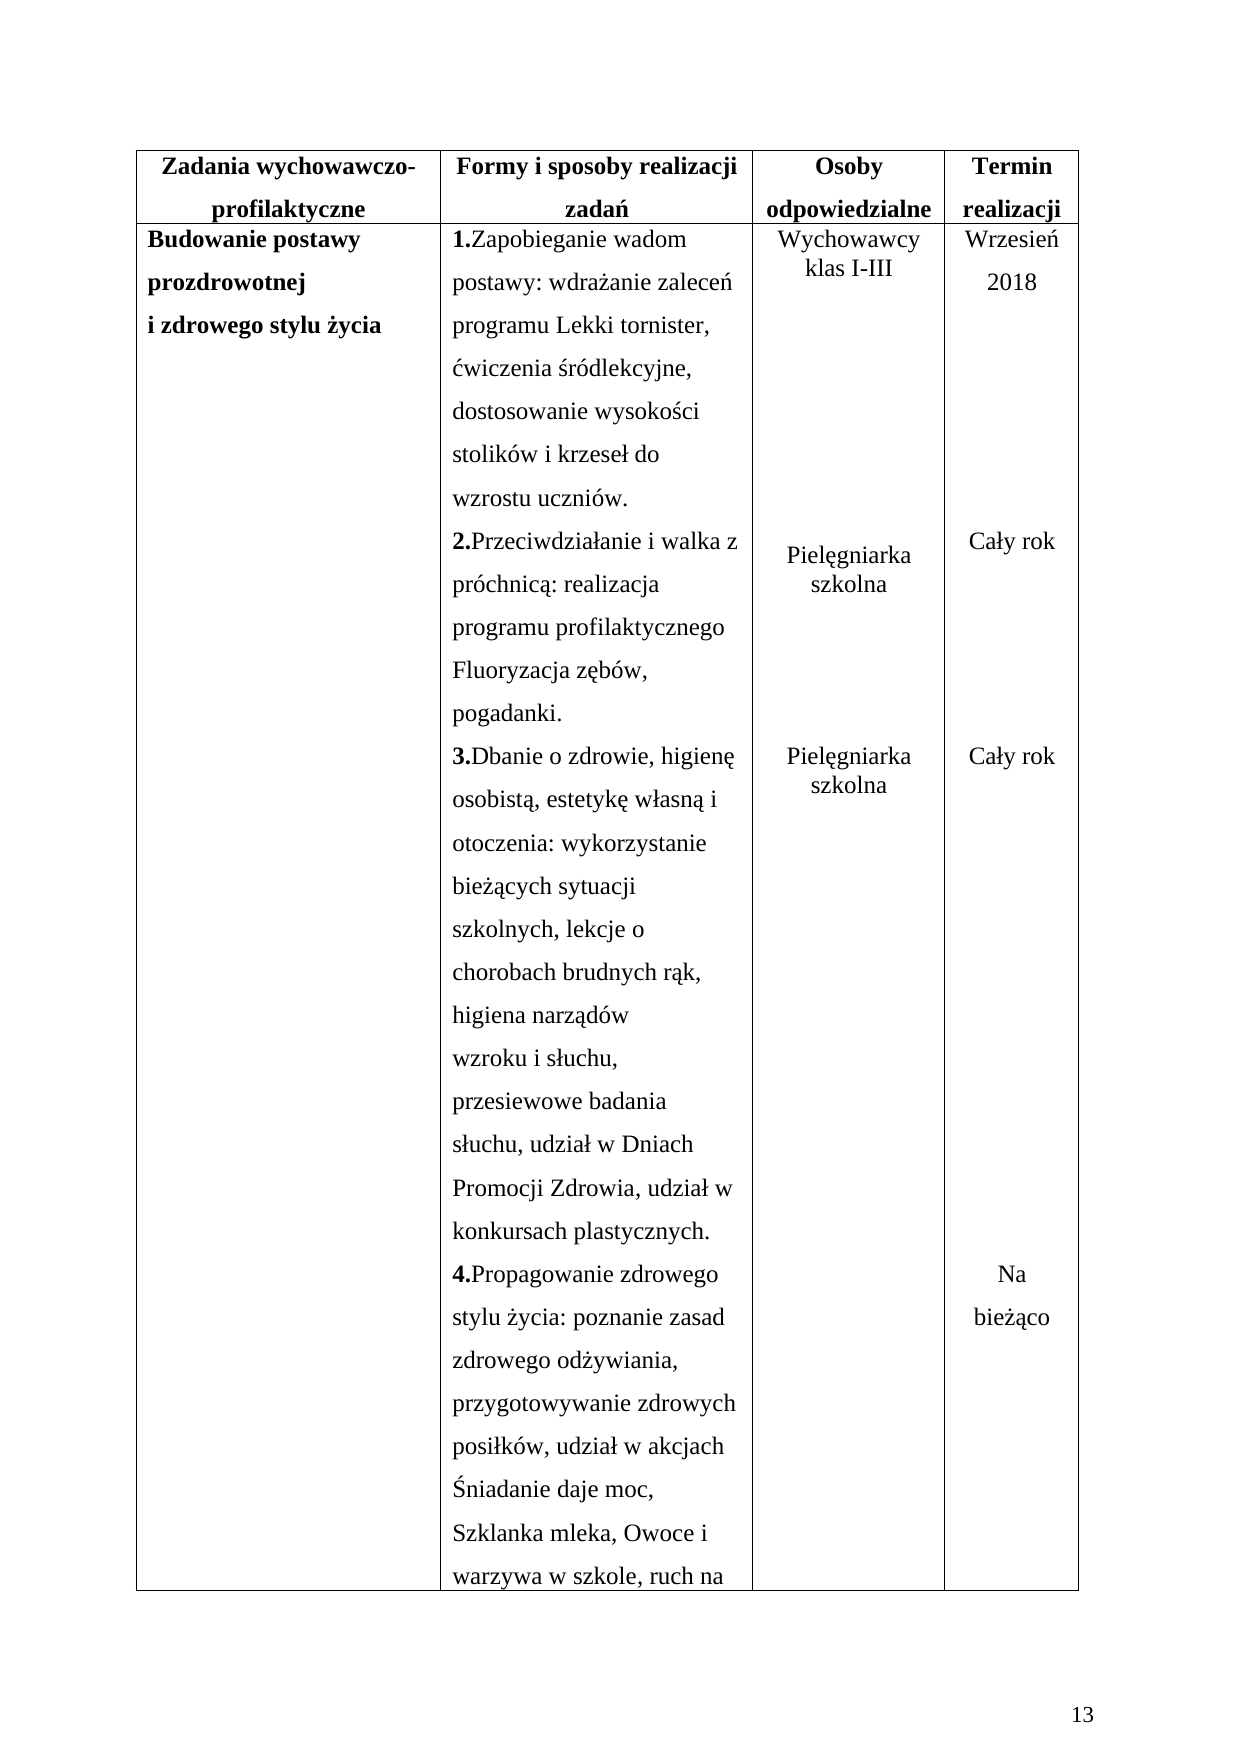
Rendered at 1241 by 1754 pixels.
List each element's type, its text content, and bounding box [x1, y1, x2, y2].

table_cell Wychowawcy klas I-III Pielęgniarka szkolna Pielęgniarka szkolna [753, 224, 944, 1589]
table_cell 1.Zapobieganie wadom postawy: wdrażanie zaleceń programu Lekki tornister, ćwiczenia śródlekcyjne, dostosowanie wysokości stolików i krzeseł do wzrostu uczniów. 2.Przeciwdziałanie i walka z próchnicą: realizacja programu profilaktycznego Fluoryzacja zębów, pogadanki. 3.Dbanie o zdrowie, higienę osobistą, estetykę własną i otoczenia: wykorzystanie bieżących sytuacji szkolnych, lekcje o chorobach brudnych rąk, higiena narządów wzroku i słuchu, przesiewowe badania słuchu, udział w Dniach Promocji Zdrowia, udział w konkursach plastycznych. 4.Propagowanie zdrowego stylu życia: poznanie zasad zdrowego odżywiania, przygotowywanie zdrowych posiłków, udział w akcjach Śniadanie daje moc, Szklanka mleka, Owoce i warzywa w szkole, ruch na [441, 224, 752, 1589]
table_header Formy i sposoby realizacji zadań [441, 151, 752, 223]
table_header Osoby odpowiedzialne [753, 151, 944, 223]
table_cell Wrzesień 2018 Cały rok Cały rok Na bieżąco [945, 224, 1078, 1589]
table_header Zadania wychowawczo- profilaktyczne [137, 151, 440, 223]
table_header Termin realizacji [945, 151, 1078, 223]
table_cell Budowanie postawy prozdrowotnej i zdrowego stylu życia [137, 224, 440, 1589]
